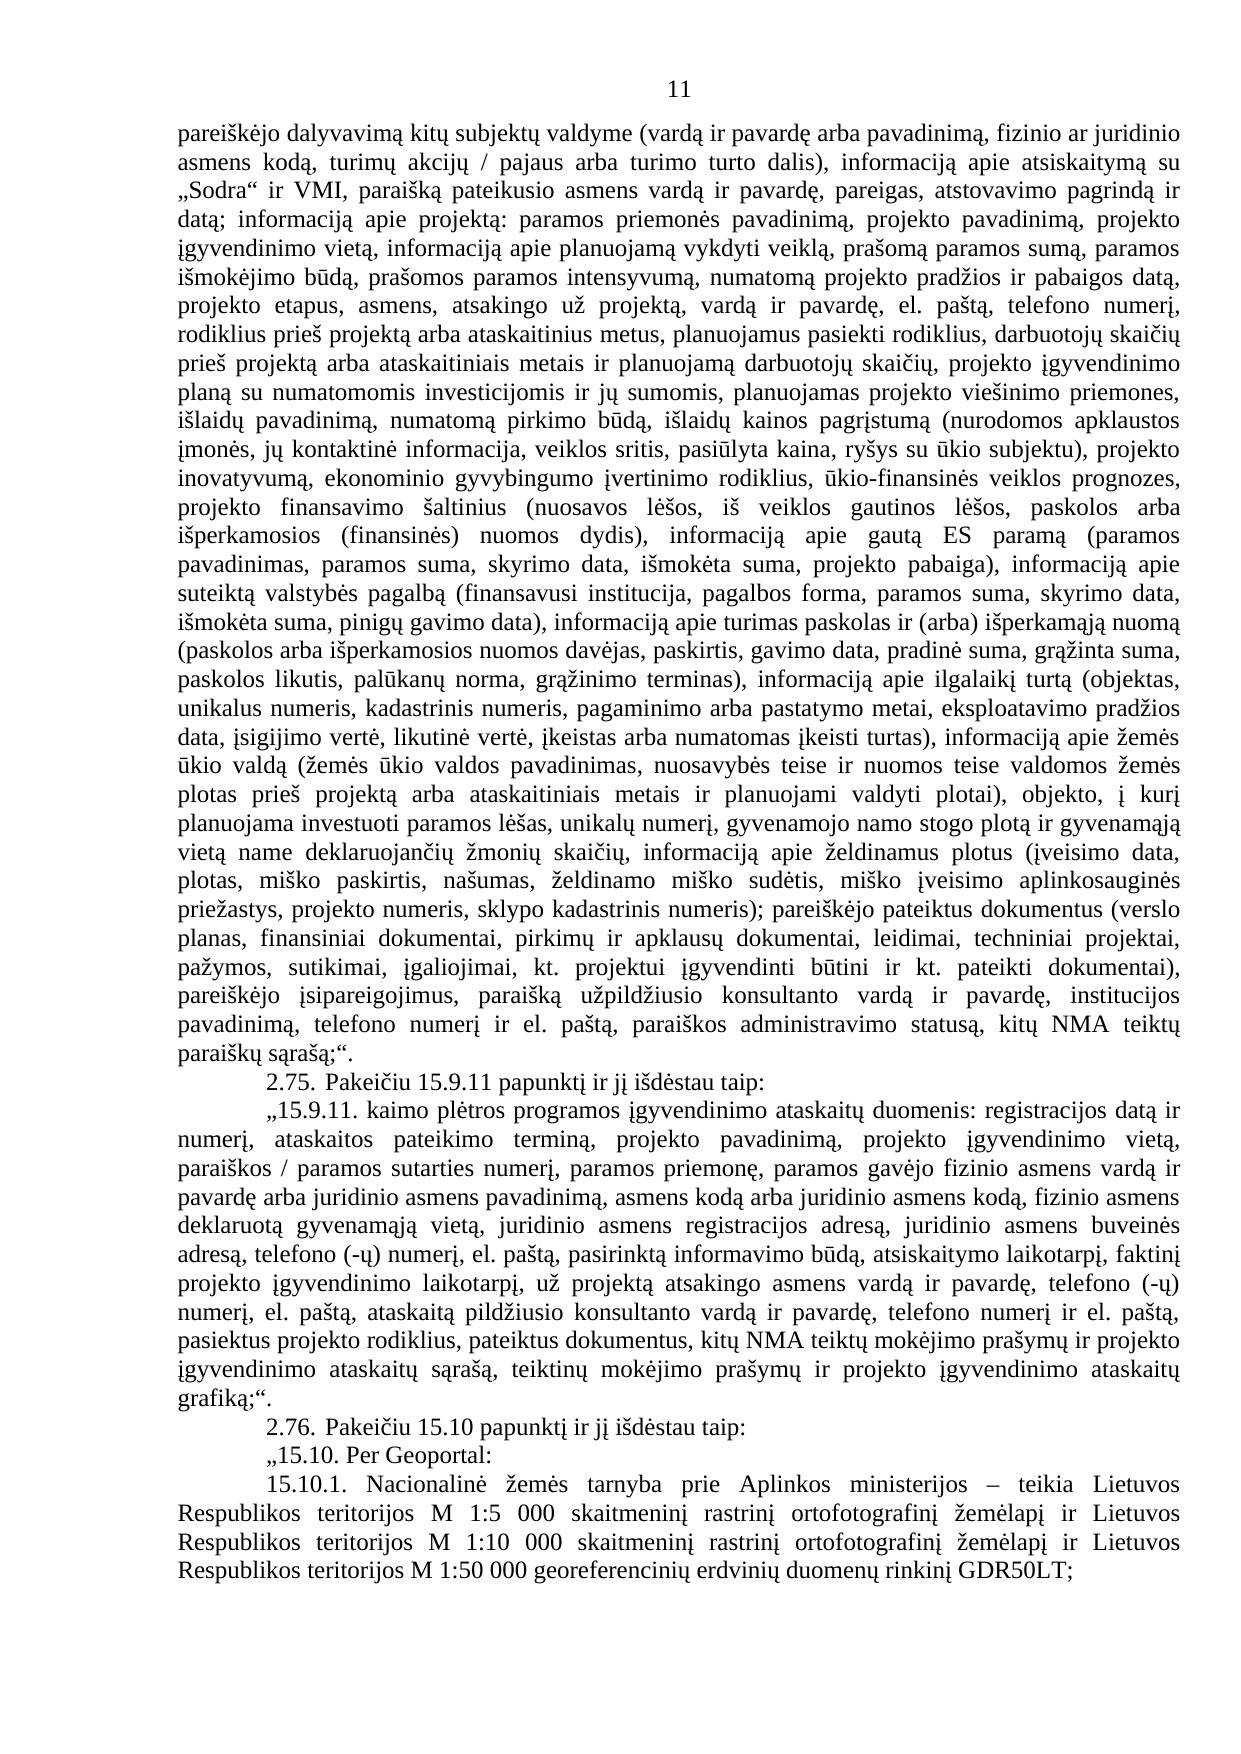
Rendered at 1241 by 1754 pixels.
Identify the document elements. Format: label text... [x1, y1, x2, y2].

text 2.76. Pakeičiu 15.10 papunktį ir jį išdėstau taip: [177, 1412, 1181, 1441]
text „15.9.11. kaimo plėtros programos įgyvendinimo ataskaitų duomenis: registracijos datą ir numerį, ataskaitos pateikimo terminą, projekto pavadinimą, projekto įgyvendinimo vietą, paraiškos / paramos sutarties numerį, paramos priemonę, paramos gavėjo fizinio asmens vardą ir pavardę arba juridinio asmens pavadinimą, asmens kodą arba juridinio asmens kodą, fizinio asmens deklaruotą gyvenamąją vietą, juridinio asmens registracijos adresą, juridinio asmens buveinės adresą, telefono (-ų) numerį, el. paštą, pasirinktą informavimo būdą, atsiskaitymo laikotarpį, faktinį projekto įgyvendinimo laikotarpį, už projektą atsakingo asmens vardą ir pavardę, telefono (-ų) numerį, el. paštą, ataskaitą pildžiusio konsultanto vardą ir pavardę, telefono numerį ir el. paštą, pasiektus projekto rodiklius, pateiktus dokumentus, kitų NMA teiktų mokėjimo prašymų ir projekto įgyvendinimo ataskaitų sąrašą, teiktinų mokėjimo prašymų ir projekto įgyvendinimo ataskaitų grafiką;“. [177, 1096, 1181, 1412]
text pareiškėjo dalyvavimą kitų subjektų valdyme (vardą ir pavardę arba pavadinimą, fizinio ar juridinio asmens kodą, turimų akcijų / pajaus arba turimo turto dalis), informaciją apie atsiskaitymą su „Sodra“ ir VMI, paraišką pateikusio asmens vardą ir pavardę, pareigas, atstovavimo pagrindą ir datą; informaciją apie projektą: paramos priemonės pavadinimą, projekto pavadinimą, projekto įgyvendinimo vietą, informaciją apie planuojamą vykdyti veiklą, prašomą paramos sumą, paramos išmokėjimo būdą, prašomos paramos intensyvumą, numatomą projekto pradžios ir pabaigos datą, projekto etapus, asmens, atsakingo už projektą, vardą ir pavardę, el. paštą, telefono numerį, rodiklius prieš projektą arba ataskaitinius metus, planuojamus pasiekti rodiklius, darbuotojų skaičių prieš projektą arba ataskaitiniais metais ir planuojamą darbuotojų skaičių, projekto įgyvendinimo planą su numatomomis investicijomis ir jų sumomis, planuojamas projekto viešinimo priemones, išlaidų pavadinimą, numatomą pirkimo būdą, išlaidų kainos pagrįstumą (nurodomos apklaustos įmonės, jų kontaktinė informacija, veiklos sritis, pasiūlyta kaina, ryšys su ūkio subjektu), projekto inovatyvumą, ekonominio gyvybingumo įvertinimo rodiklius, ūkio-finansinės veiklos prognozes, projekto finansavimo šaltinius (nuosavos lėšos, iš veiklos gautinos lėšos, paskolos arba išperkamosios (finansinės) nuomos dydis), informaciją apie gautą ES paramą (paramos pavadinimas, paramos suma, skyrimo data, išmokėta suma, projekto pabaiga), informaciją apie suteiktą valstybės pagalbą (finansavusi institucija, pagalbos forma, paramos suma, skyrimo data, išmokėta suma, pinigų gavimo data), informaciją apie turimas paskolas ir (arba) išperkamąją nuomą (paskolos arba išperkamosios nuomos davėjas, paskirtis, gavimo data, pradinė suma, grąžinta suma, paskolos likutis, palūkanų norma, grąžinimo terminas), informaciją apie ilgalaikį turtą (objektas, unikalus numeris, kadastrinis numeris, pagaminimo arba pastatymo metai, eksploatavimo pradžios data, įsigijimo vertė, likutinė vertė, įkeistas arba numatomas įkeisti turtas), informaciją apie žemės ūkio valdą (žemės ūkio valdos pavadinimas, nuosavybės teise ir nuomos teise valdomos žemės plotas prieš projektą arba ataskaitiniais metais ir planuojami valdyti plotai), objekto, į kurį planuojama investuoti paramos lėšas, unikalų numerį, gyvenamojo namo stogo plotą ir gyvenamąją vietą name deklaruojančių žmonių skaičių, informaciją apie želdinamus plotus (įveisimo data, plotas, miško paskirtis, našumas, želdinamo miško sudėtis, miško įveisimo aplinkosauginės priežastys, projekto numeris, sklypo kadastrinis numeris); pareiškėjo pateiktus dokumentus (verslo planas, finansiniai dokumentai, pirkimų ir apklausų dokumentai, leidimai, techniniai projektai, pažymos, sutikimai, įgaliojimai, kt. projektui įgyvendinti būtini ir kt. pateikti dokumentai), pareiškėjo įsipareigojimus, paraišką užpildžiusio konsultanto vardą ir pavardę, institucijos pavadinimą, telefono numerį ir el. paštą, paraiškos administravimo statusą, kitų NMA teiktų paraiškų sąrašą;“. [177, 118, 1181, 1067]
text „15.10. Per Geoportal: [177, 1441, 1181, 1469]
text 15.10.1. Nacionalinė žemės tarnyba prie Aplinkos ministerijos – teikia Lietuvos Respublikos teritorijos M 1:5 000 skaitmeninį rastrinį ortofotografinį žemėlapį ir Lietuvos Respublikos teritorijos M 1:10 000 skaitmeninį rastrinį ortofotografinį žemėlapį ir Lietuvos Respublikos teritorijos M 1:50 000 georeferencinių erdvinių duomenų rinkinį GDR50LT; [177, 1469, 1181, 1584]
text 2.75. Pakeičiu 15.9.11 papunktį ir jį išdėstau taip: [177, 1067, 1181, 1096]
